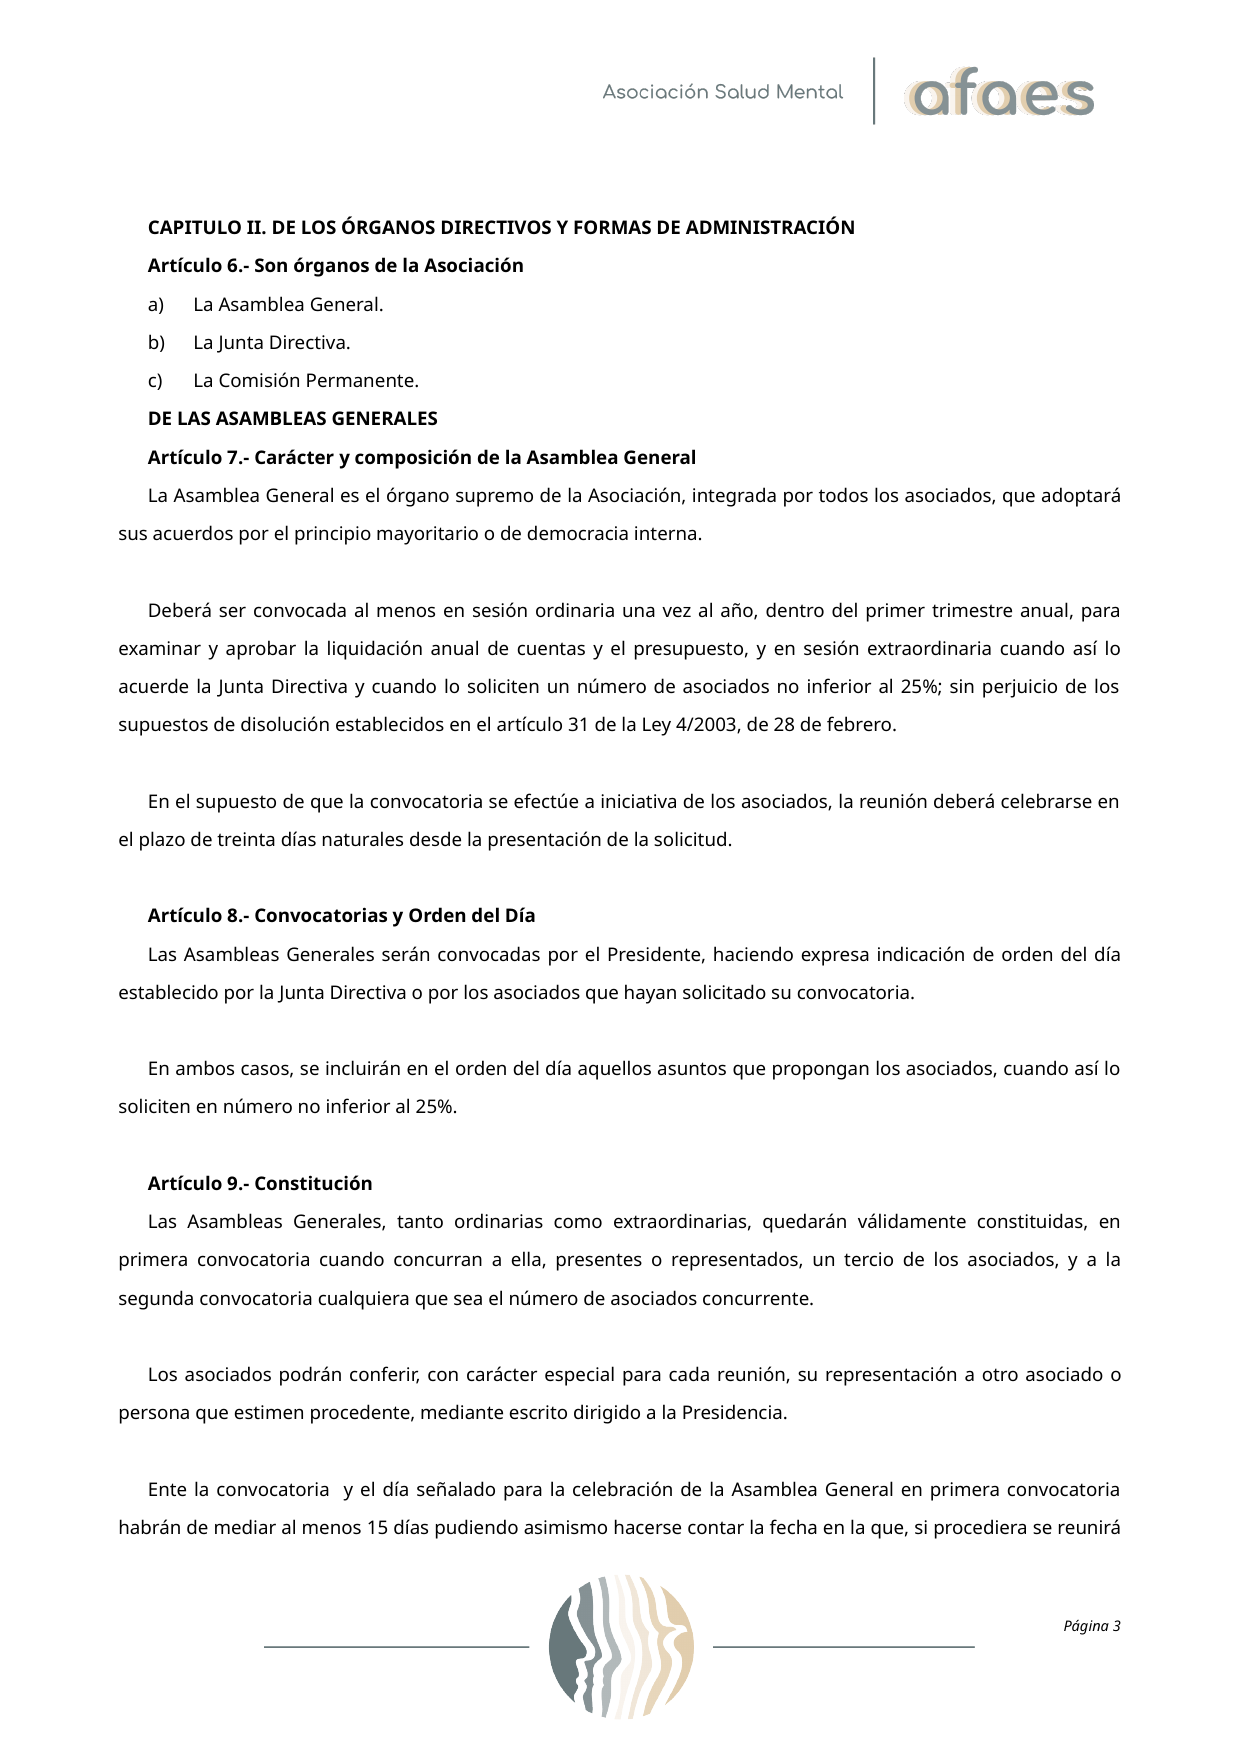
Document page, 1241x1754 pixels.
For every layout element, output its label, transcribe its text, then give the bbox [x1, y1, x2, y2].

text CAPITULO II. DE LOS ÓRGANOS DIRECTIVOS Y FORMAS DE ADMINISTRACIÓN [118, 214, 1122, 240]
text Artículo 8.- Convocatorias y Orden del Día [118, 903, 1122, 928]
list La Comisión Permanente. [118, 367, 1122, 393]
list La Asamblea General. [118, 291, 1122, 317]
list La Junta Directiva. [118, 329, 1122, 355]
text DE LAS ASAMBLEAS GENERALES [118, 406, 1122, 431]
text En ambos casos, se incluirán en el orden del día aquellos asuntos que propongan los asociados, cuando así lo soliciten en número no inferior al 25%. [118, 1056, 1122, 1119]
text Los asociados podrán conferir, con carácter especial para cada reunión, su representación a otro asociado o persona que estimen procedente, mediante escrito dirigido a la Presidencia. [118, 1361, 1122, 1425]
text Artículo 7.- Carácter y composición de la Asamblea General [118, 444, 1122, 469]
text En el supuesto de que la convocatoria se efectúe a iniciativa de los asociados, la reunión deberá celebrarse en el plazo de treinta días naturales desde la presentación de la solicitud. [118, 788, 1122, 852]
text La Asamblea General es el órgano supremo de la Asociación, integrada por todos los asociados, que adoptará sus acuerdos por el principio mayoritario o de democracia interna. [118, 482, 1122, 546]
text Ente la convocatoria y el día señalado para la celebración de la Asamblea General en primera convocatoria habrán de mediar al menos 15 días pudiendo asimismo hacerse contar la fecha en la que, si procediera se reunirá [118, 1476, 1122, 1540]
text Deberá ser convocada al menos en sesión ordinaria una vez al año, dentro del primer trimestre anual, para examinar y aprobar la liquidación anual de cuentas y el presupuesto, y en sesión extraordinaria cuando así lo acuerde la Junta Directiva y cuando lo soliciten un número de asociados no inferior al 25%; sin perjuicio de los supuestos de disolución establecidos en el artículo 31 de la Ley 4/2003, de 28 de febrero. [118, 597, 1122, 737]
text Las Asambleas Generales serán convocadas por el Presidente, haciendo expresa indicación de orden del día establecido por la Junta Directiva o por los asociados que hayan solicitado su convocatoria. [118, 941, 1122, 1005]
text Las Asambleas Generales, tanto ordinarias como extraordinarias, quedarán válidamente constituidas, en primera convocatoria cuando concurran a ella, presentes o representados, un tercio de los asociados, y a la segunda convocatoria cualquiera que sea el número de asociados concurrente. [118, 1208, 1122, 1311]
text Artículo 9.- Constitución [118, 1170, 1122, 1196]
text Artículo 6.- Son órganos de la Asociación [118, 253, 1122, 278]
